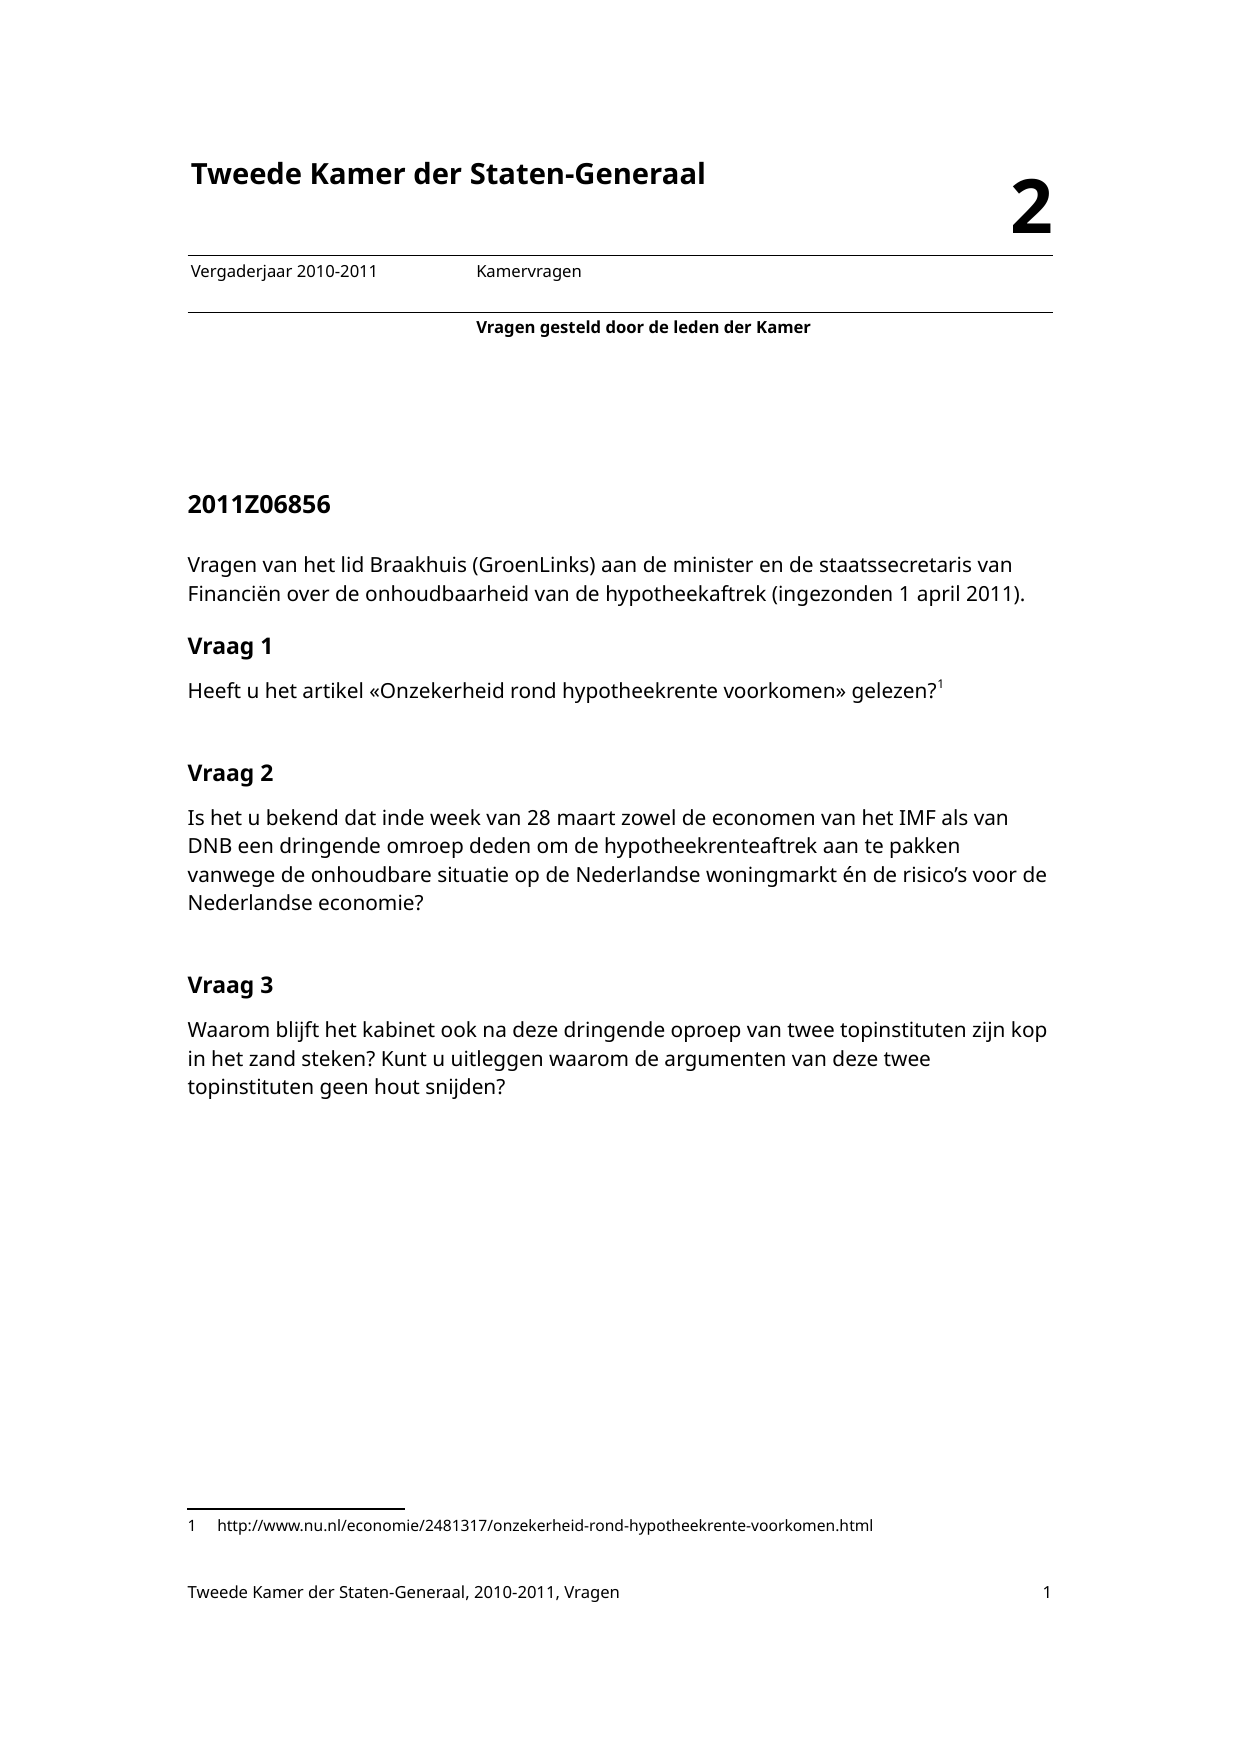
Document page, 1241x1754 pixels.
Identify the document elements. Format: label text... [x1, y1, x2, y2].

subtitle Vraag 3 [187, 969, 1053, 1001]
text Heeft u het artikel «Onzekerheid rond hypotheekrente voorkomen» gelezen? [187, 676, 1053, 704]
table_cell Kamervragen [473, 256, 1053, 312]
subtitle Vraag 2 [187, 757, 1053, 788]
text Waarom blijft het kabinet ook na deze dringende oproep van twee topinstituten zijn kop in het zand steken? Kunt u uitleggen waarom de argumenten van deze twee topinstituten geen hout snijden? [187, 1016, 1053, 1101]
text Vragen van het lid Braakhuis (GroenLinks) aan de minister en de staatssecretaris van Financiën over de onhoudbaarheid van de hypotheekaftrek (ingezonden 1 april 2011). [187, 550, 1053, 607]
table_header 2 [880, 150, 1053, 255]
table_cell [188, 313, 473, 339]
table_cell Vergaderjaar 2010-2011 [188, 256, 473, 312]
text 2011Z06856 [187, 487, 1053, 521]
text http://www.nu.nl/economie/2481317/onzekerheid-rond-hypotheekrente-voorkomen.html [187, 1479, 1053, 1536]
table_cell Vragen gesteld door de leden der Kamer [473, 313, 1053, 339]
text Is het u bekend dat inde week van 28 maart zowel de economen van het IMF als van DNB een dringende omroep deden om de hypotheekrenteaftrek aan te pakken vanwege de onhoudbare situatie op de Nederlandse woningmarkt én de risico’s voor de Nederlandse economie? [187, 803, 1053, 917]
subtitle Vraag 1 [187, 630, 1053, 661]
table_header Tweede Kamer der Staten-Generaal [188, 150, 879, 255]
